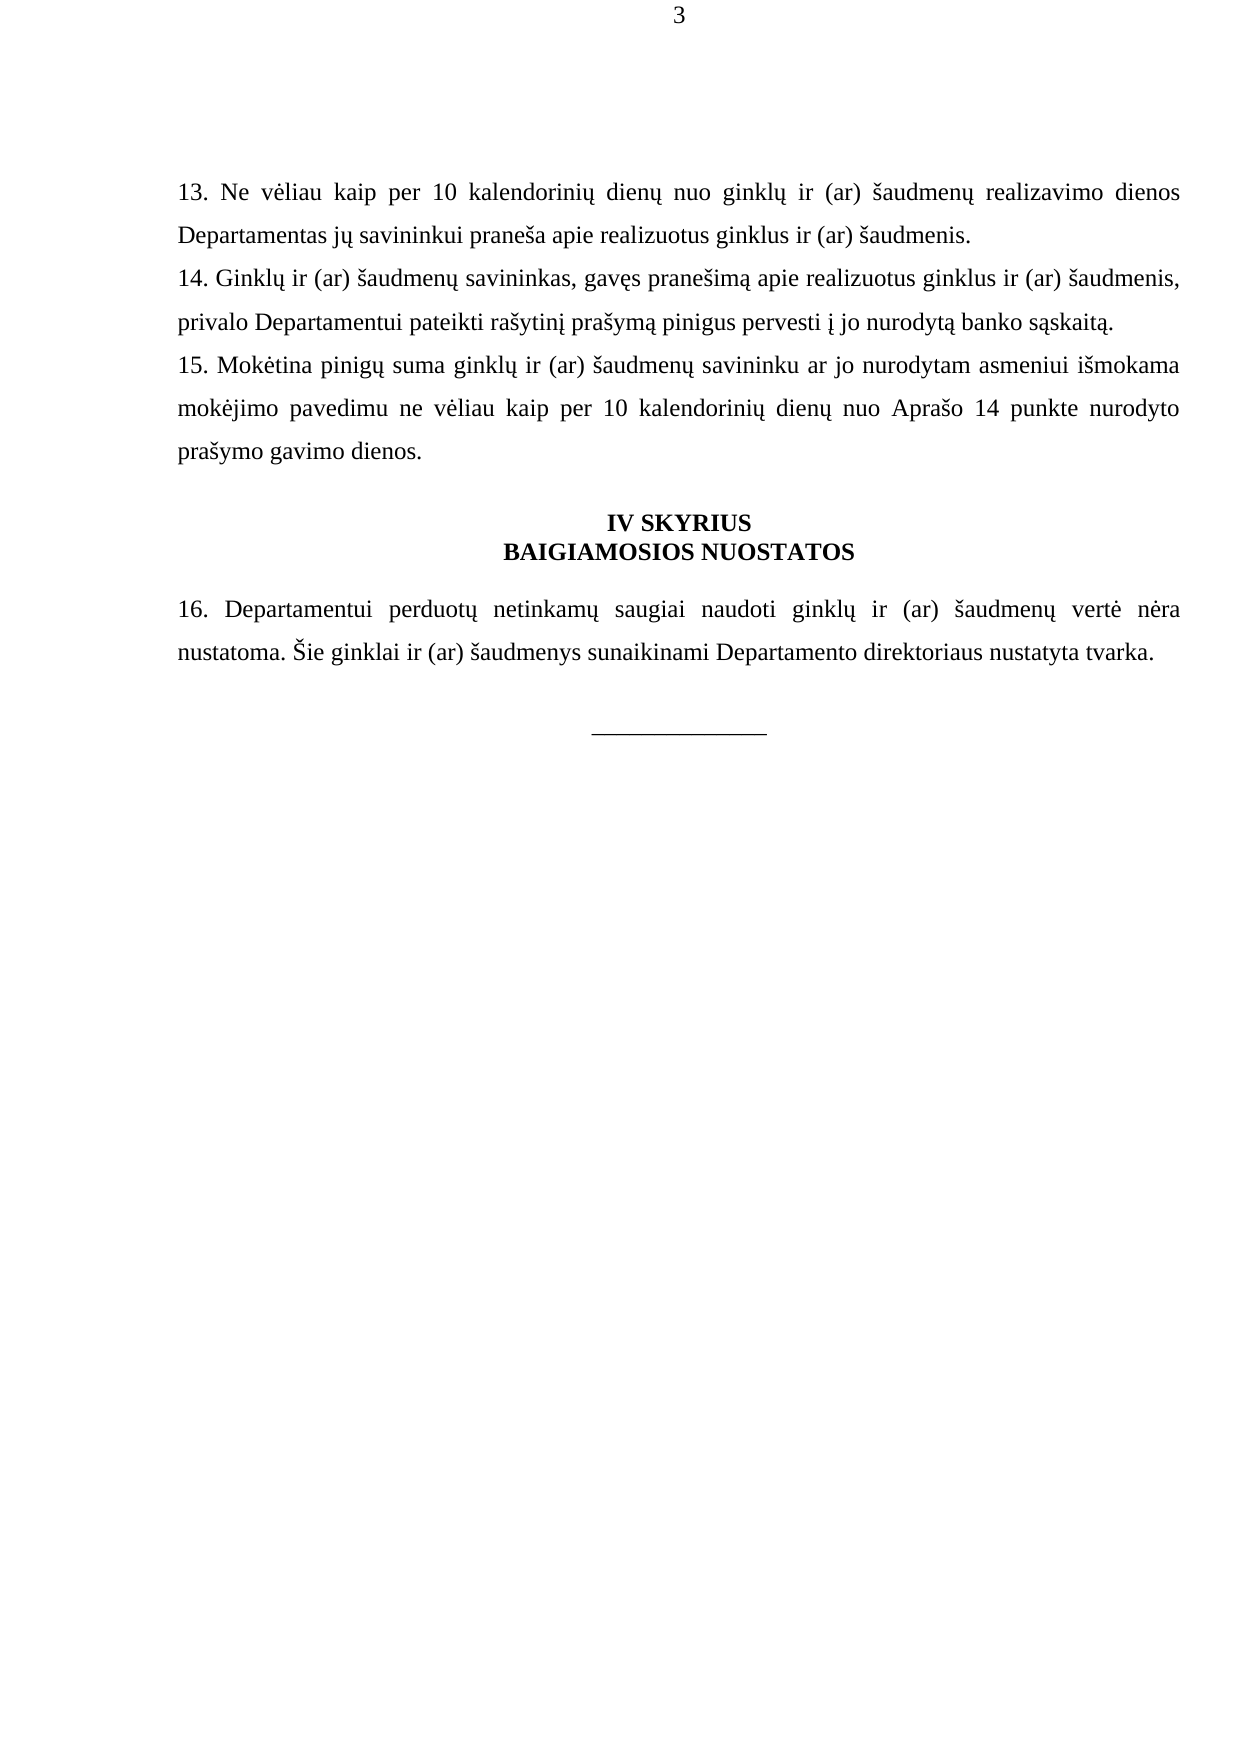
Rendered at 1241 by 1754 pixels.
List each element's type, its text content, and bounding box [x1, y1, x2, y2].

text ______________ [177, 709, 1181, 738]
text 14. Ginklų ir (ar) šaudmenų savininkas, gavęs pranešimą apie realizuotus ginklus ir (ar) šaudmenis, privalo Departamentui pateikti rašytinį prašymą pinigus pervesti į jo nurodytą banko sąskaitą. [177, 263, 1181, 335]
text BAIGIAMOSIOS NUOSTATOS [177, 537, 1181, 565]
text IV SKYRIUS [177, 508, 1181, 537]
text 15. Mokėtina pinigų suma ginklų ir (ar) šaudmenų savininku ar jo nurodytam asmeniui išmokama mokėjimo pavedimu ne vėliau kaip per 10 kalendorinių dienų nuo Aprašo 14 punkte nurodyto prašymo gavimo dienos. [177, 350, 1181, 465]
text 13. Ne vėliau kaip per 10 kalendorinių dienų nuo ginklų ir (ar) šaudmenų realizavimo dienos Departamentas jų savininkui praneša apie realizuotus ginklus ir (ar) šaudmenis. [177, 177, 1181, 249]
text 16. Departamentui perduotų netinkamų saugiai naudoti ginklų ir (ar) šaudmenų vertė nėra nustatoma. Šie ginklai ir (ar) šaudmenys sunaikinami Departamento direktoriaus nustatyta tvarka. [177, 594, 1181, 666]
